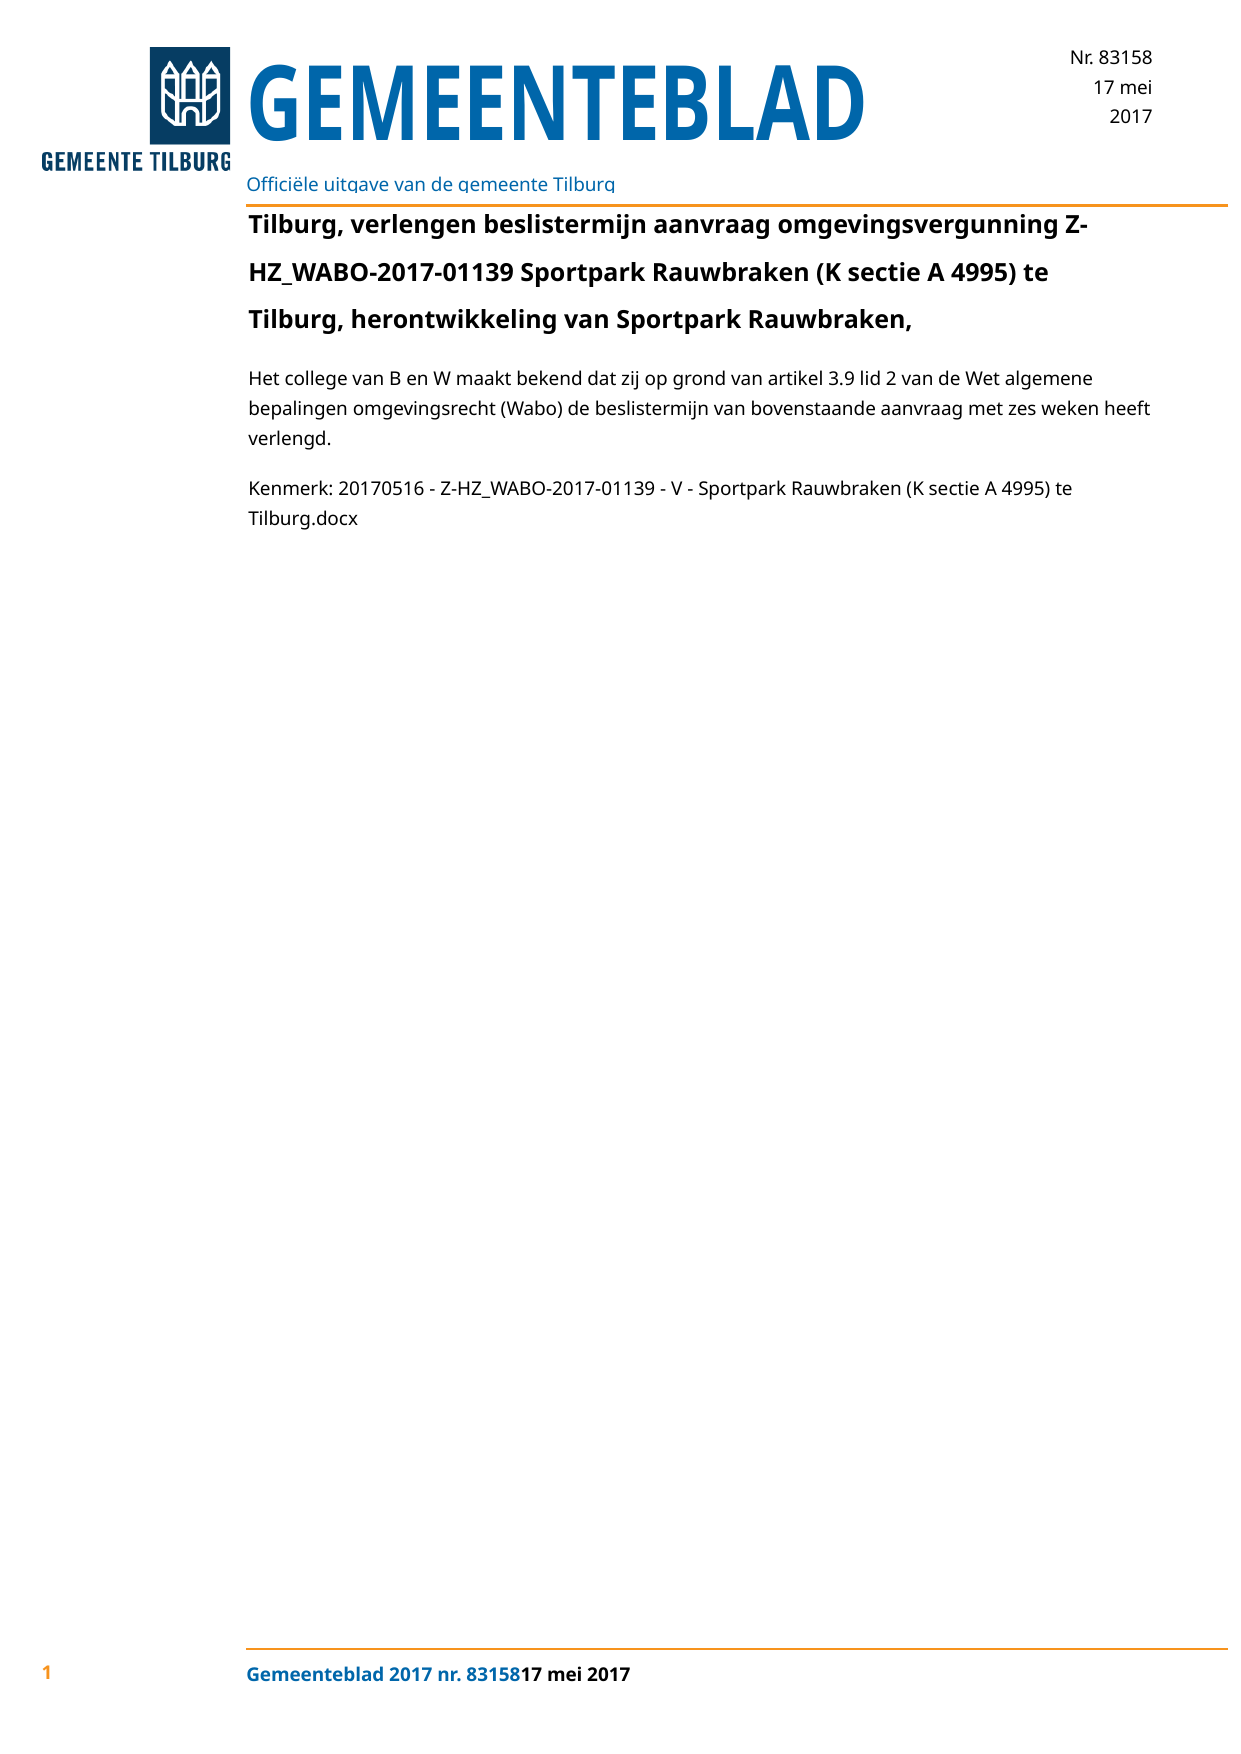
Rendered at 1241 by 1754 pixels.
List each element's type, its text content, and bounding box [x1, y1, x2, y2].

text Tilburg, verlengen beslistermijn aanvraag omgevingsvergunning Z-HZ_WABO-2017-01139 Sportpark Rauwbraken (K sectie A 4995) te Tilburg, herontwikkeling van Sportpark Rauwbraken, [248, 207, 1152, 336]
text Kenmerk: 20170516 - Z-HZ_WABO-2017-01139 - V - Sportpark Rauwbraken (K sectie A 4995) te Tilburg.docx [248, 475, 1152, 530]
picture [41, 47, 231, 172]
text Het college van B en W maakt bekend dat zij op grond van artikel 3.9 lid 2 van de Wet algemene bepalingen omgevingsrecht (Wabo) de beslistermijn van bovenstaande aanvraag met zes weken heeft verlengd. [248, 366, 1152, 450]
